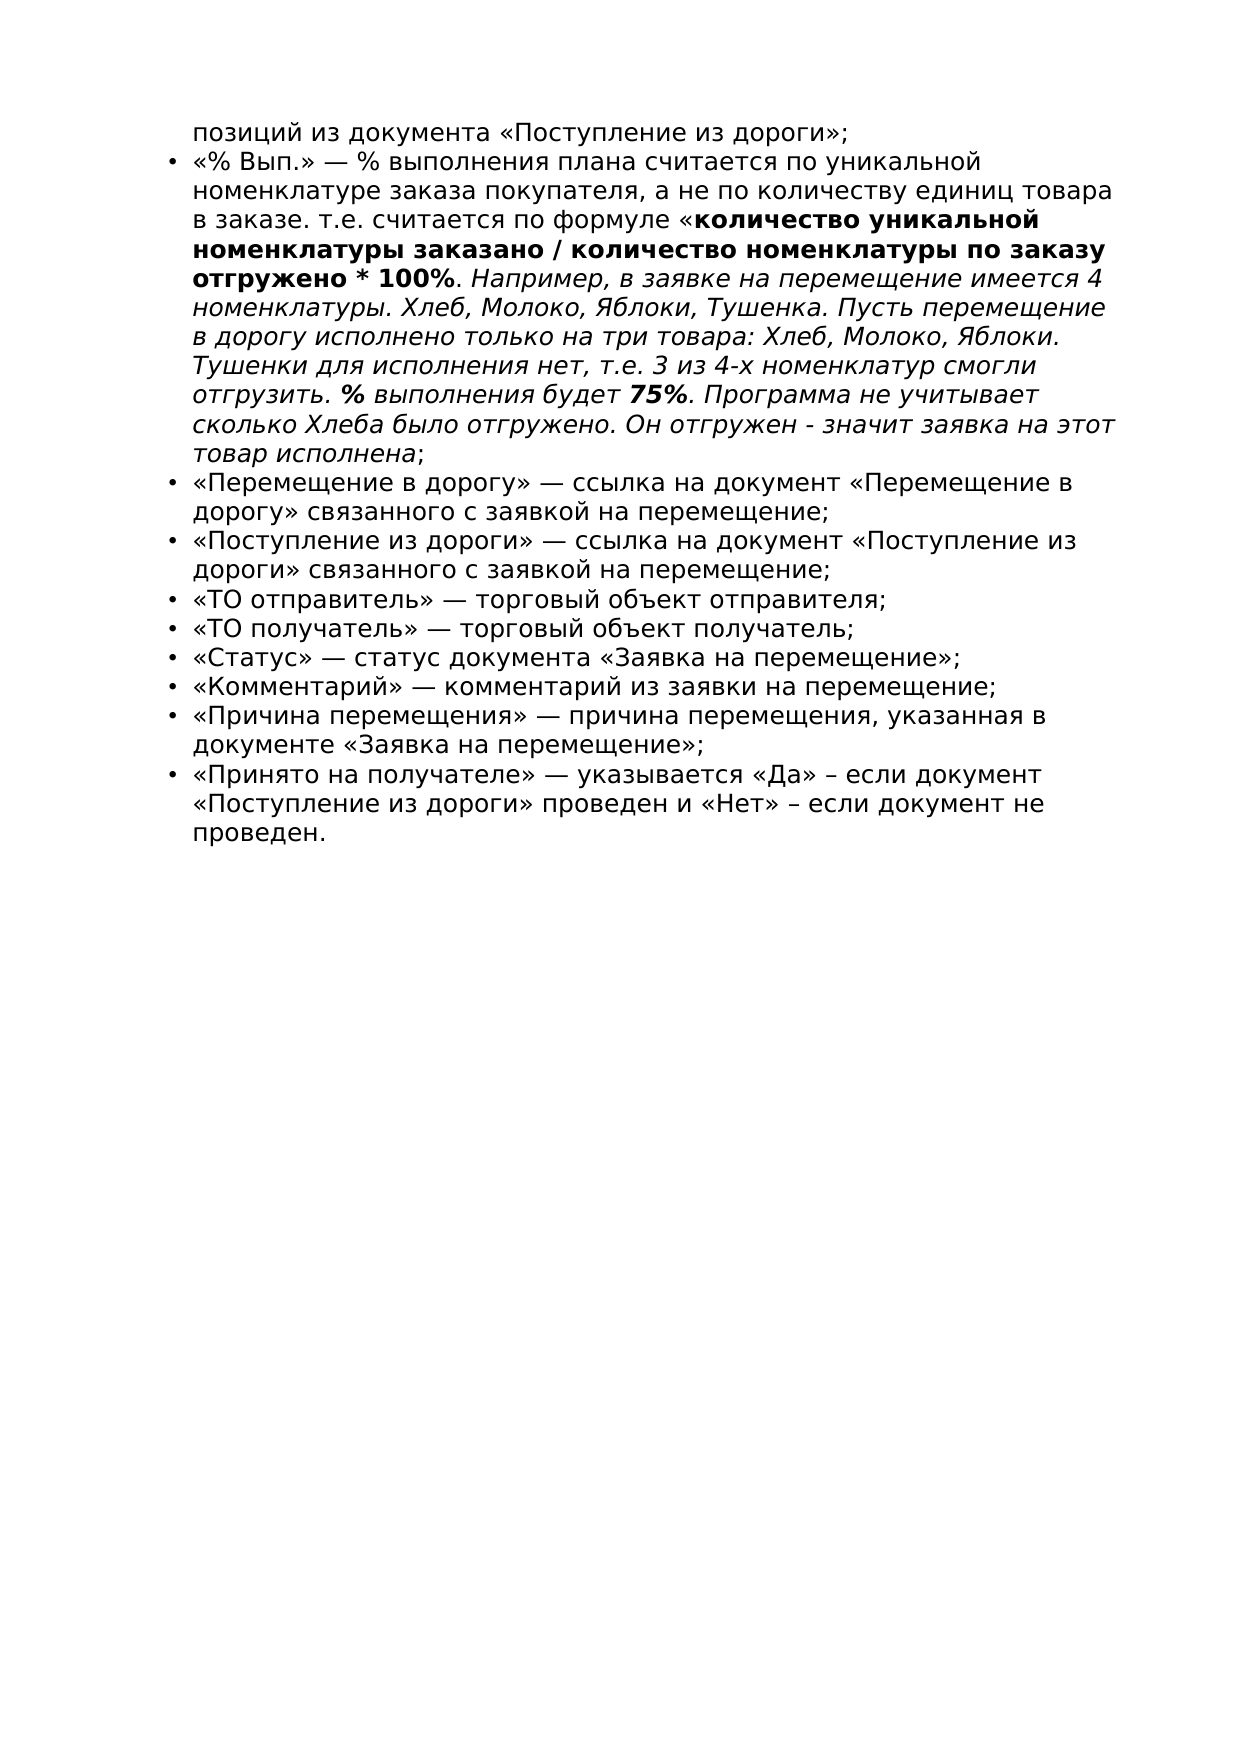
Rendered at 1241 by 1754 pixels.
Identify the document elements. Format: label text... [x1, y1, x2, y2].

list «% Вып.» — % выполнения плана считается по уникальной номенклатуре заказа покупателя, а не по количеству единиц товара в заказе. т.е. считается по формуле «количество уникальной номенклатуры заказано / количество номенклатуры по заказу отгружено * 100%. Например, в заявке на перемещение имеется 4 номенклатуры. Хлеб, Молоко, Яблоки, Тушенка. Пусть перемещение в дорогу исполнено только на три товара: Хлеб, Молоко, Яблоки. Тушенки для исполнения нет, т.е. 3 из 4-х номенклатур смогли отгрузить. % выполнения будет 75%. Программа не учитывает сколько Хлеба было отгружено. Он отгружен - значит заявка на этот товар исполнена; [177, 147, 1122, 468]
list «Принято на получателе» — указывается «Да» – если документ «Поступление из дороги» проведен и «Нет» – если документ не проведен. [177, 760, 1122, 847]
list «Статус» — статус документа «Заявка на перемещение»; [177, 643, 1122, 672]
list «Перемещение в дорогу» — ссылка на документ «Перемещение в дорогу» связанного с заявкой на перемещение; [177, 468, 1122, 526]
list «Поступление из дороги» — ссылка на документ «Поступление из дороги» связанного с заявкой на перемещение; [177, 526, 1122, 585]
list «ТО отправитель» — торговый объект отправителя; [177, 585, 1122, 614]
list «Причина перемещения» — причина перемещения, указанная в документе «Заявка на перемещение»; [177, 701, 1122, 760]
list позиций из документа «Поступление из дороги»; [177, 118, 1122, 147]
list «Комментарий» — комментарий из заявки на перемещение; [177, 672, 1122, 701]
list «ТО получатель» — торговый объект получатель; [177, 614, 1122, 643]
